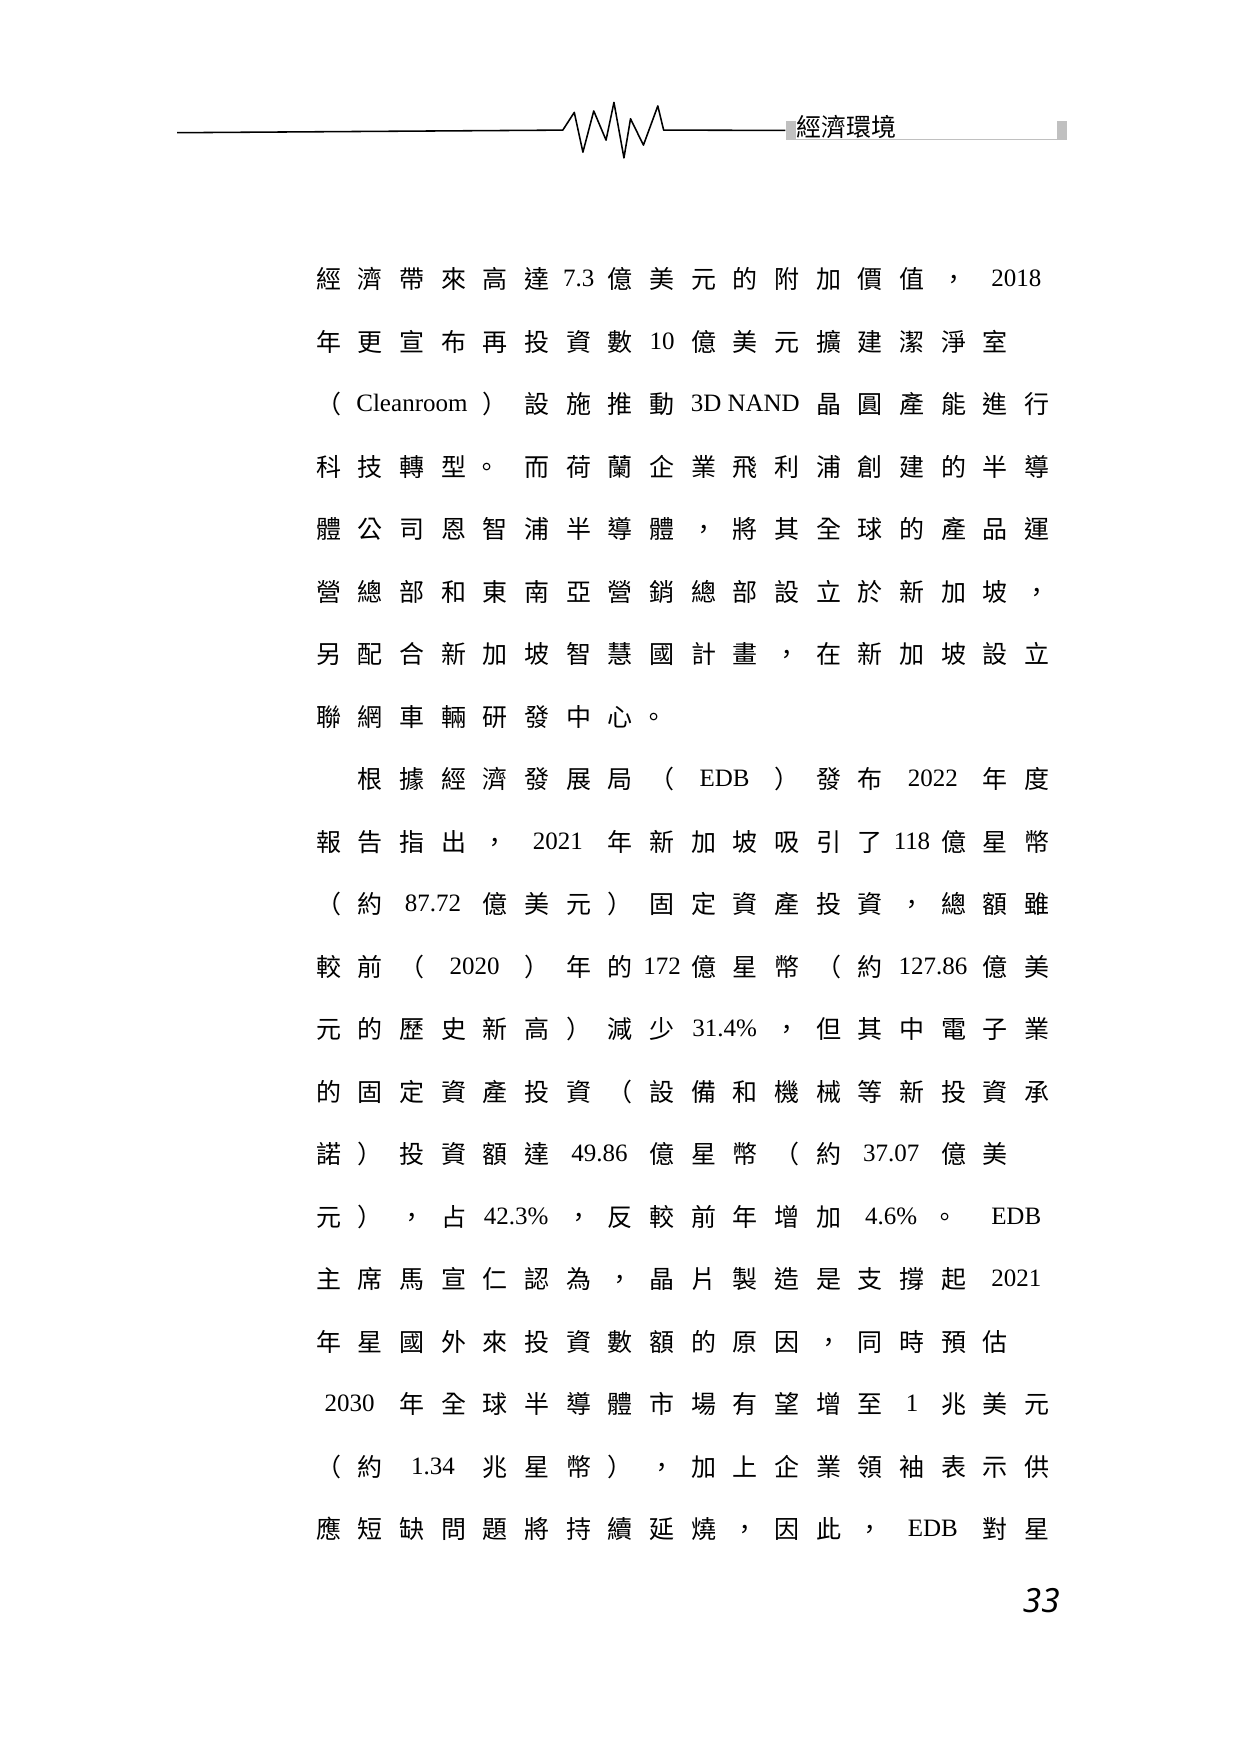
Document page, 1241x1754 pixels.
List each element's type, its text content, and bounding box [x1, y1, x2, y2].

text 根據經濟發展局（EDB）發布2022年度報告指出，2021年新加坡吸引了118億星幣（約87.72億美元）固定資產投資，總額雖較前（2020）年的172億星幣（約127.86億美元的歷史新高）減少31.4%，但其中電子業的固定資產投資（設備和機械等新投資承諾）投資額達49.86億星幣（約37.07億美元），占42.3%，反較前年增加4.6%。EDB主席馬宣仁認為，晶片製造是支撐起2021年星國外來投資數額的原因，同時預估2030年全球半導體市場有望增至1兆美元（約1.34兆星幣），加上企業領袖表示供應短缺問題將持續延燒，因此，EDB對星 [281, 736, 1058, 1549]
text 經濟帶來高達7.3億美元的附加價值，2018年更宣布再投資數10億美元擴建潔淨室（Cleanroom）設施推動3D NAND晶圓產能進行科技轉型。而荷蘭企業飛利浦創建的半導體公司恩智浦半導體，將其全球的產品運營總部和東南亞營銷總部設立於新加坡，另配合新加坡智慧國計畫，在新加坡設立聯網車輛研發中心。 [281, 236, 1058, 736]
